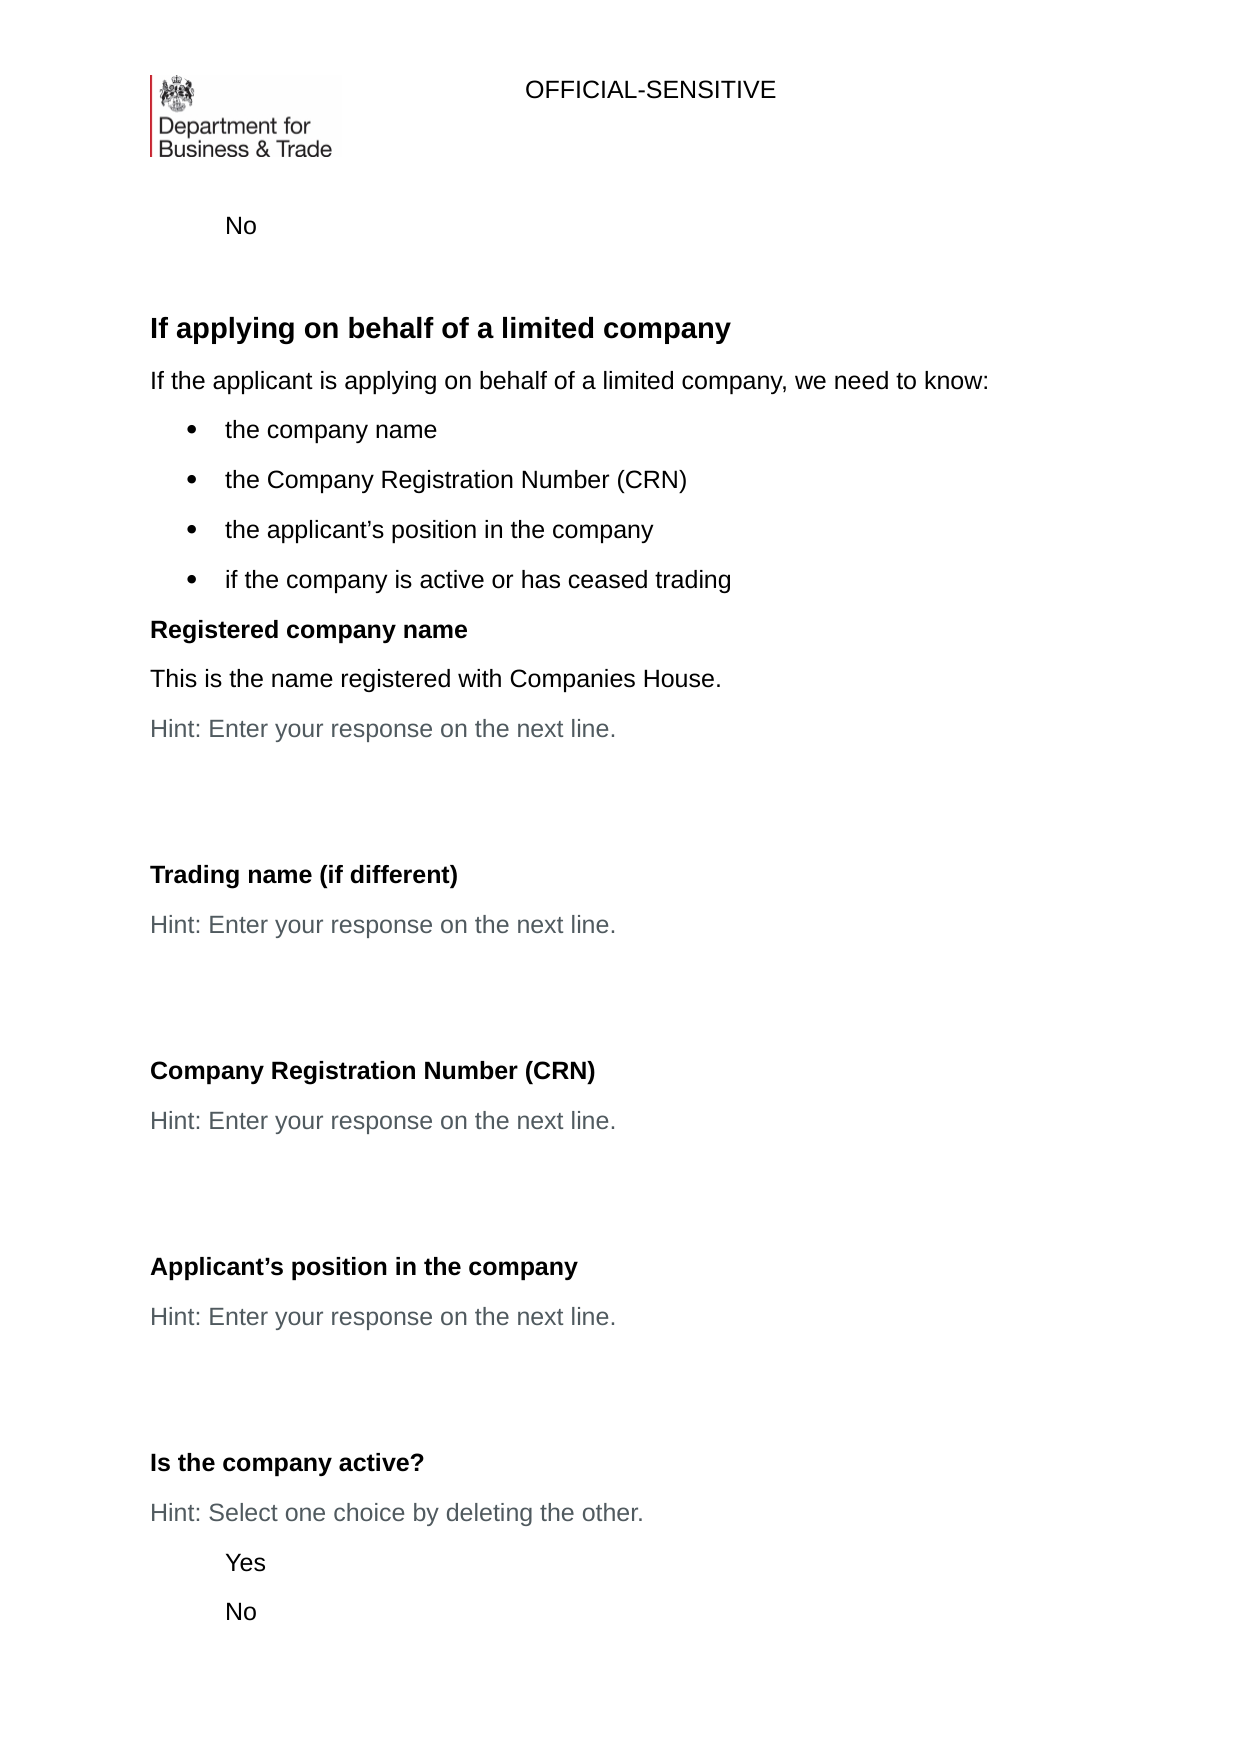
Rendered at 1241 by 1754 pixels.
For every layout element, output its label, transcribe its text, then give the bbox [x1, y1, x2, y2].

list the applicant’s position in the company [187, 515, 1090, 544]
text No [150, 1597, 1090, 1626]
list if the company is active or has ceased trading [187, 565, 1090, 594]
text No [225, 211, 1090, 240]
text Hint: Select one choice by deleting the other. [150, 1498, 1090, 1527]
subtitle Applicant’s position in the company [150, 1252, 1090, 1281]
subtitle If applying on behalf of a limited company [150, 311, 1090, 344]
list the Company Registration Number (CRN) [187, 465, 1090, 494]
subtitle Trading name (if different) [150, 860, 1090, 889]
subtitle Company Registration Number (CRN) [150, 1056, 1090, 1085]
text Hint: Enter your response on the next line. [150, 910, 1090, 939]
subtitle Is the company active? [150, 1448, 1090, 1477]
text If the applicant is applying on behalf of a limited company, we need to know: [150, 366, 1090, 394]
text Hint: Enter your response on the next line. [150, 1302, 1090, 1331]
subtitle Registered company name [150, 615, 1090, 643]
text Hint: Enter your response on the next line. [150, 714, 1090, 743]
list the company name [187, 416, 1090, 444]
text Yes [150, 1547, 1090, 1576]
text This is the name registered with Companies House. [150, 664, 1090, 693]
text Hint: Enter your response on the next line. [150, 1106, 1090, 1135]
